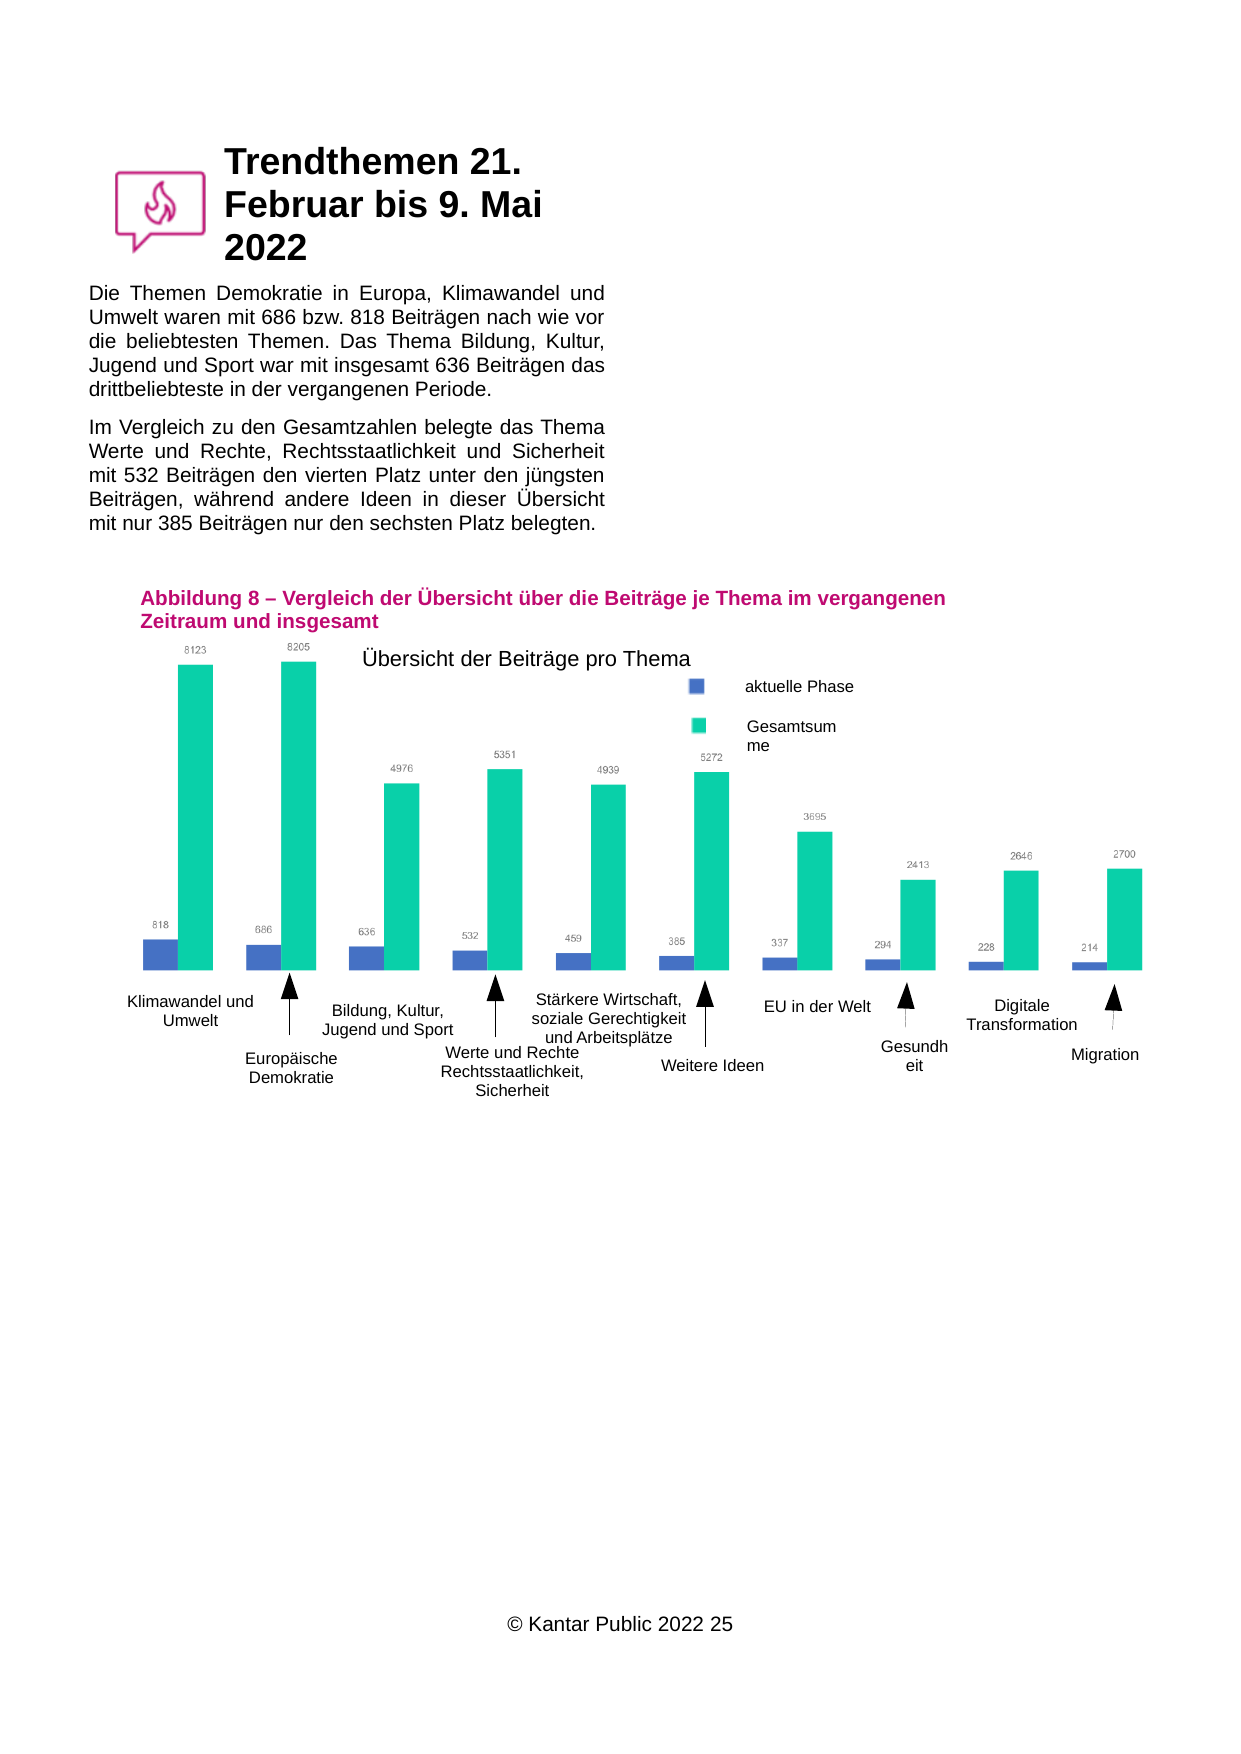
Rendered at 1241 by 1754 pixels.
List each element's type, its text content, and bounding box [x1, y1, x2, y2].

text Die Themen Demokratie in Europa, Klimawandel und Umwelt waren mit 686 bzw. 818 Beiträgen nach wie vor die beliebtesten Themen. Das Thema Bildung, Kultur, Jugend und Sport war mit insgesamt 636 Beiträgen das drittbeliebteste in der vergangenen Periode. [88, 281, 605, 401]
text Im Vergleich zu den Gesamtzahlen belegte das Thema Werte und Rechte, Rechtsstaatlichkeit und Sicherheit mit 532 Beiträgen den vierten Platz unter den jüngsten Beiträgen, während andere Ideen in dieser Übersicht mit nur 385 Beiträgen nur den sechsten Platz belegten. [88, 415, 605, 535]
subtitle Trendthemen 21. Februar bis 9. Mai 2022 [88, 139, 605, 268]
picture [97, 150, 224, 276]
picture [134, 636, 1153, 974]
